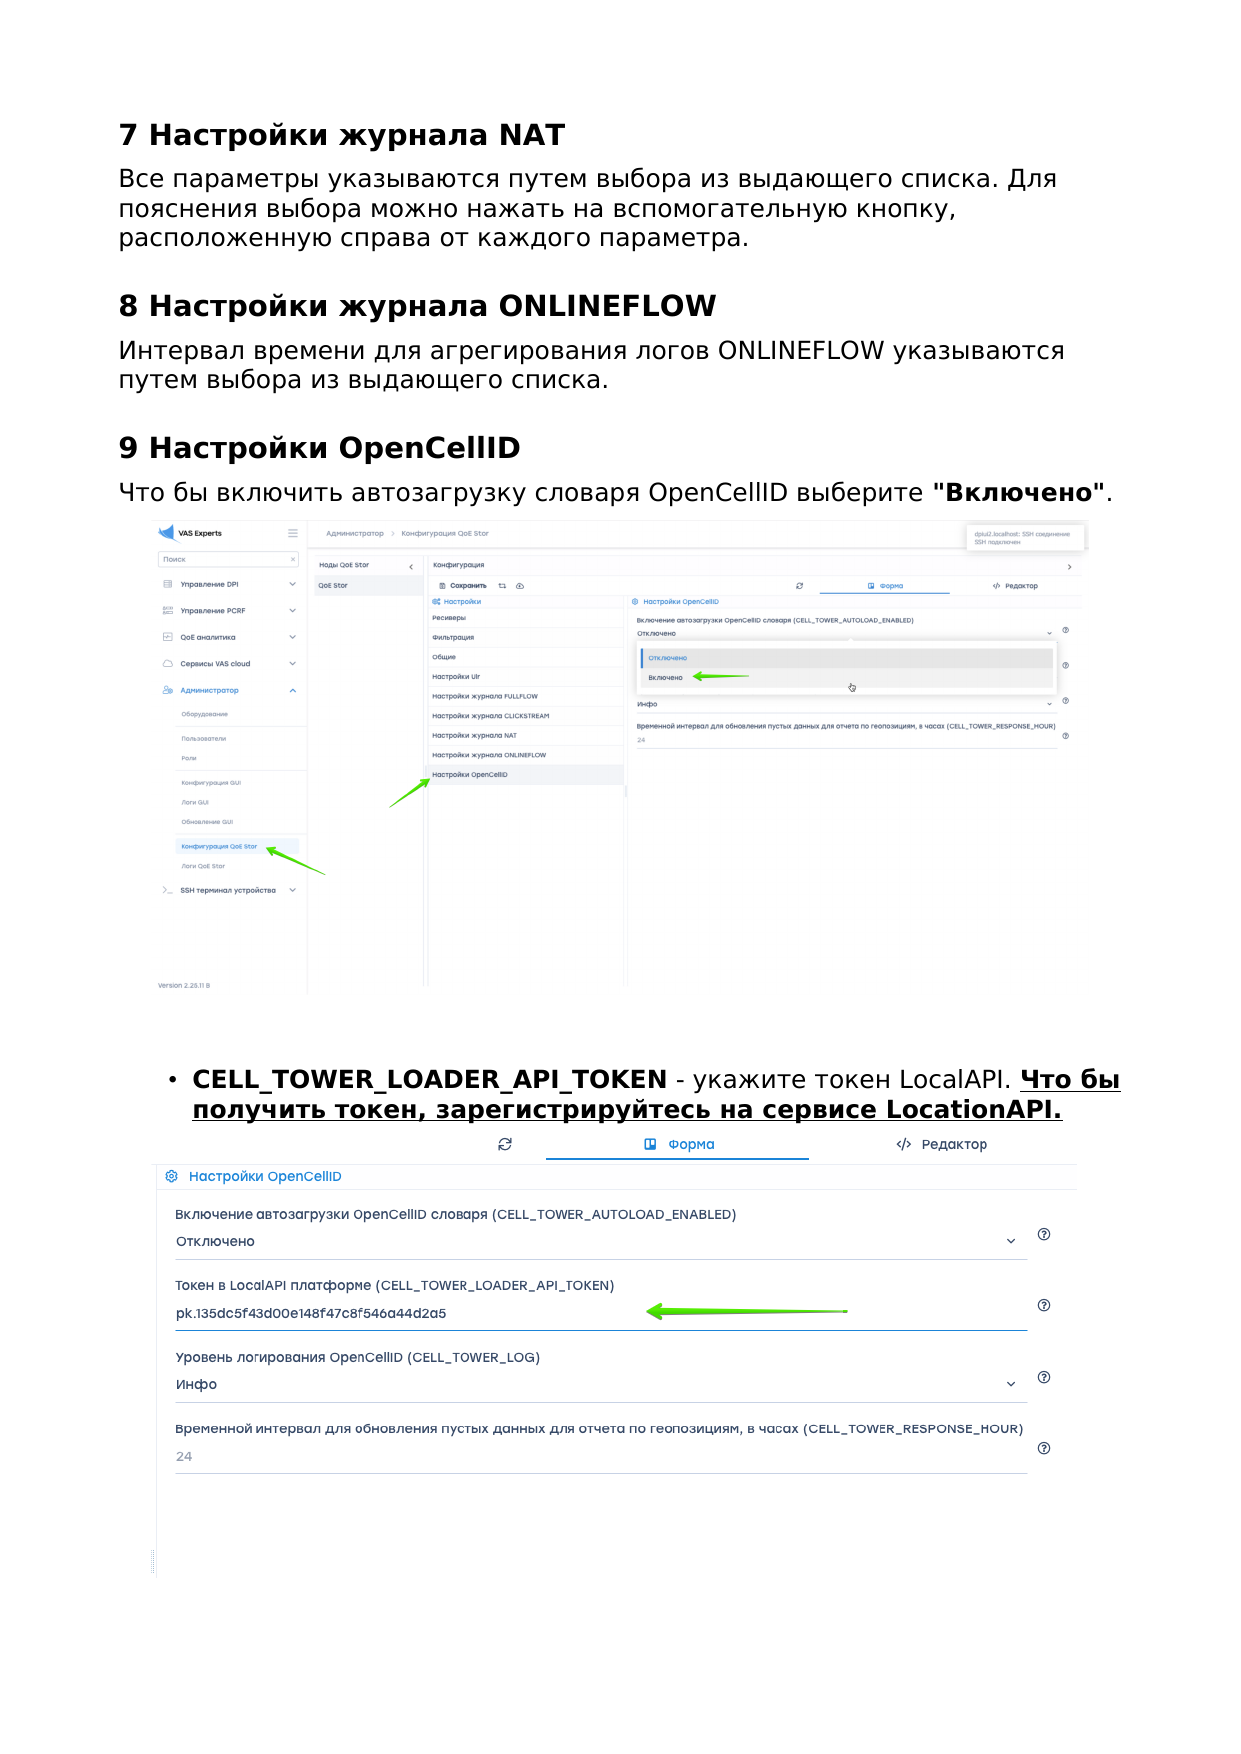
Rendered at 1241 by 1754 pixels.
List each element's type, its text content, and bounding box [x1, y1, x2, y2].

text Интервал времени для агрегирования логов ONLINEFLOW указываются путем выбора из выдающего списка. [118, 336, 1122, 394]
list CELL_TOWER_LOADER_API_TOKEN - укажите токен LocalAPI. Что бы получить токен, зарегистрируйтесь на сервисе LocationAPI. [177, 1066, 1122, 1124]
subtitle 8 Настройки журнала ONLINEFLOW [118, 289, 1122, 323]
picture [151, 1124, 1089, 1578]
text Все параметры указываются путем выбора из выдающего списка. Для пояснения выбора можно нажать на вспомогательную кнопку, расположенную справа от каждого параметра. [118, 164, 1122, 252]
text Что бы включить автозагрузку словаря OpenCellID выберите "Включено". [118, 478, 1122, 507]
subtitle 7 Настройки журнала NAT [118, 118, 1122, 152]
subtitle 9 Настройки OpenCellID [118, 432, 1122, 466]
picture [151, 520, 1089, 995]
